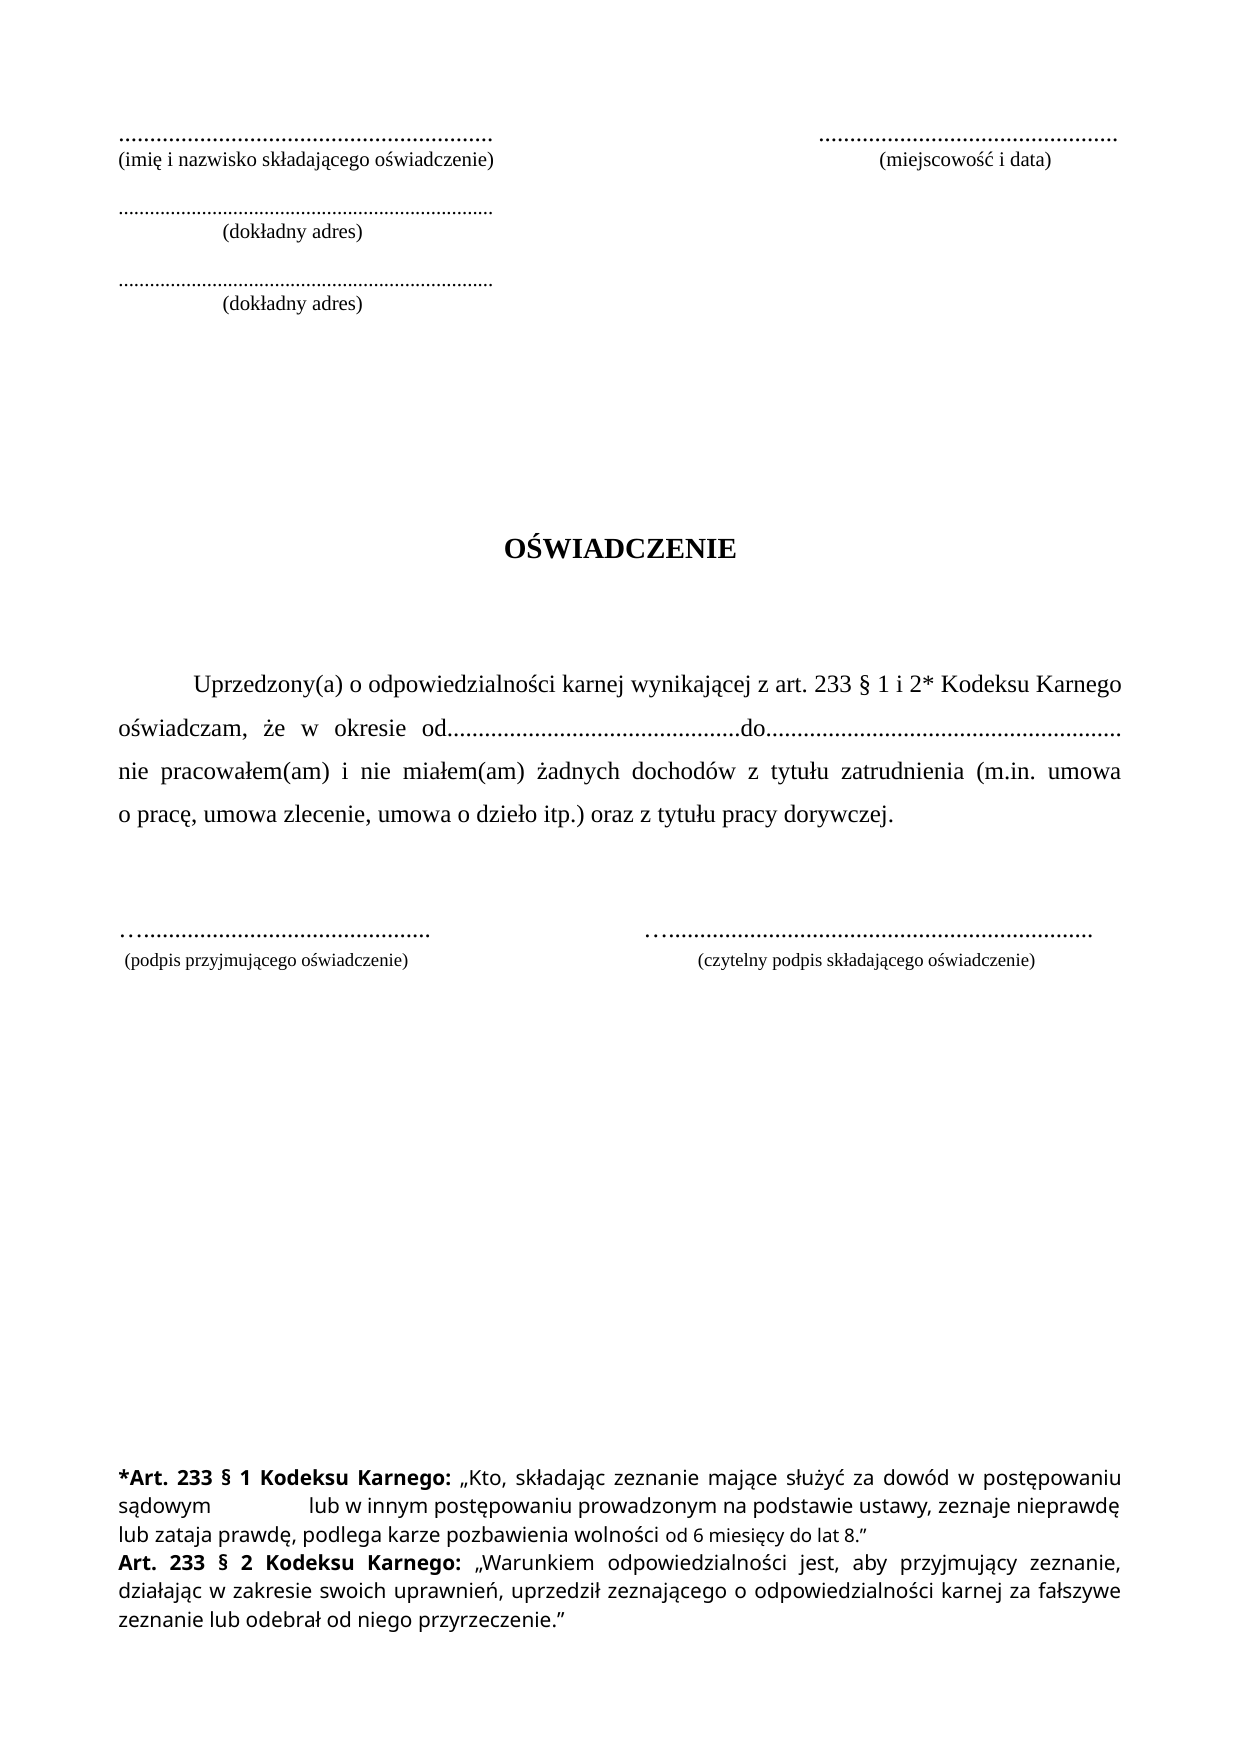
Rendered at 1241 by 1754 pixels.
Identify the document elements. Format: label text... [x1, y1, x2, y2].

text (dokładny adres) [118, 219, 1122, 243]
text ........................................................................ [118, 195, 1122, 219]
text ............................................................ ................................................ [118, 118, 1122, 147]
text OŚWIADCZENIE [118, 531, 1122, 565]
text Uprzedzony(a) o odpowiedzialności karnej wynikającej z art. 233 § 1 i 2* Kodeksu Karnego oświadczam, że w okresie od...............................................do......................................................... nie pracowałem(am) i nie miałem(am) żadnych dochodów z tytułu zatrudnienia (m.in. umowa o pracę, umowa zlecenie, umowa o dzieło itp.) oraz z tytułu pracy dorywczej. [118, 665, 1122, 828]
text (dokładny adres) [118, 291, 1122, 315]
text Art. 233 § 2 Kodeksu Karnego: „Warunkiem odpowiedzialności jest, aby przyjmujący zeznanie, działając w zakresie swoich uprawnień, uprzedził zeznającego o odpowiedzialności karnej za fałszywe zeznanie lub odebrał od niego przyrzeczenie.” [118, 1548, 1122, 1633]
text (podpis przyjmującego oświadczenie) (czytelny podpis składającego oświadczenie) [118, 943, 1122, 972]
text (imię i nazwisko składającego oświadczenie) (miejscowość i data) [118, 147, 1122, 171]
text ….............................................. ….................................................................... [118, 914, 1122, 943]
text ........................................................................ [118, 267, 1122, 291]
text *Art. 233 § 1 Kodeksu Karnego: „Kto, składając zeznanie mające służyć za dowód w postępowaniu sądowym lub w innym postępowaniu prowadzonym na podstawie ustawy, zeznaje nieprawdę lub zataja prawdę, podlega karze pozbawienia wolności od 6 miesięcy do lat 8.” [118, 1463, 1122, 1548]
